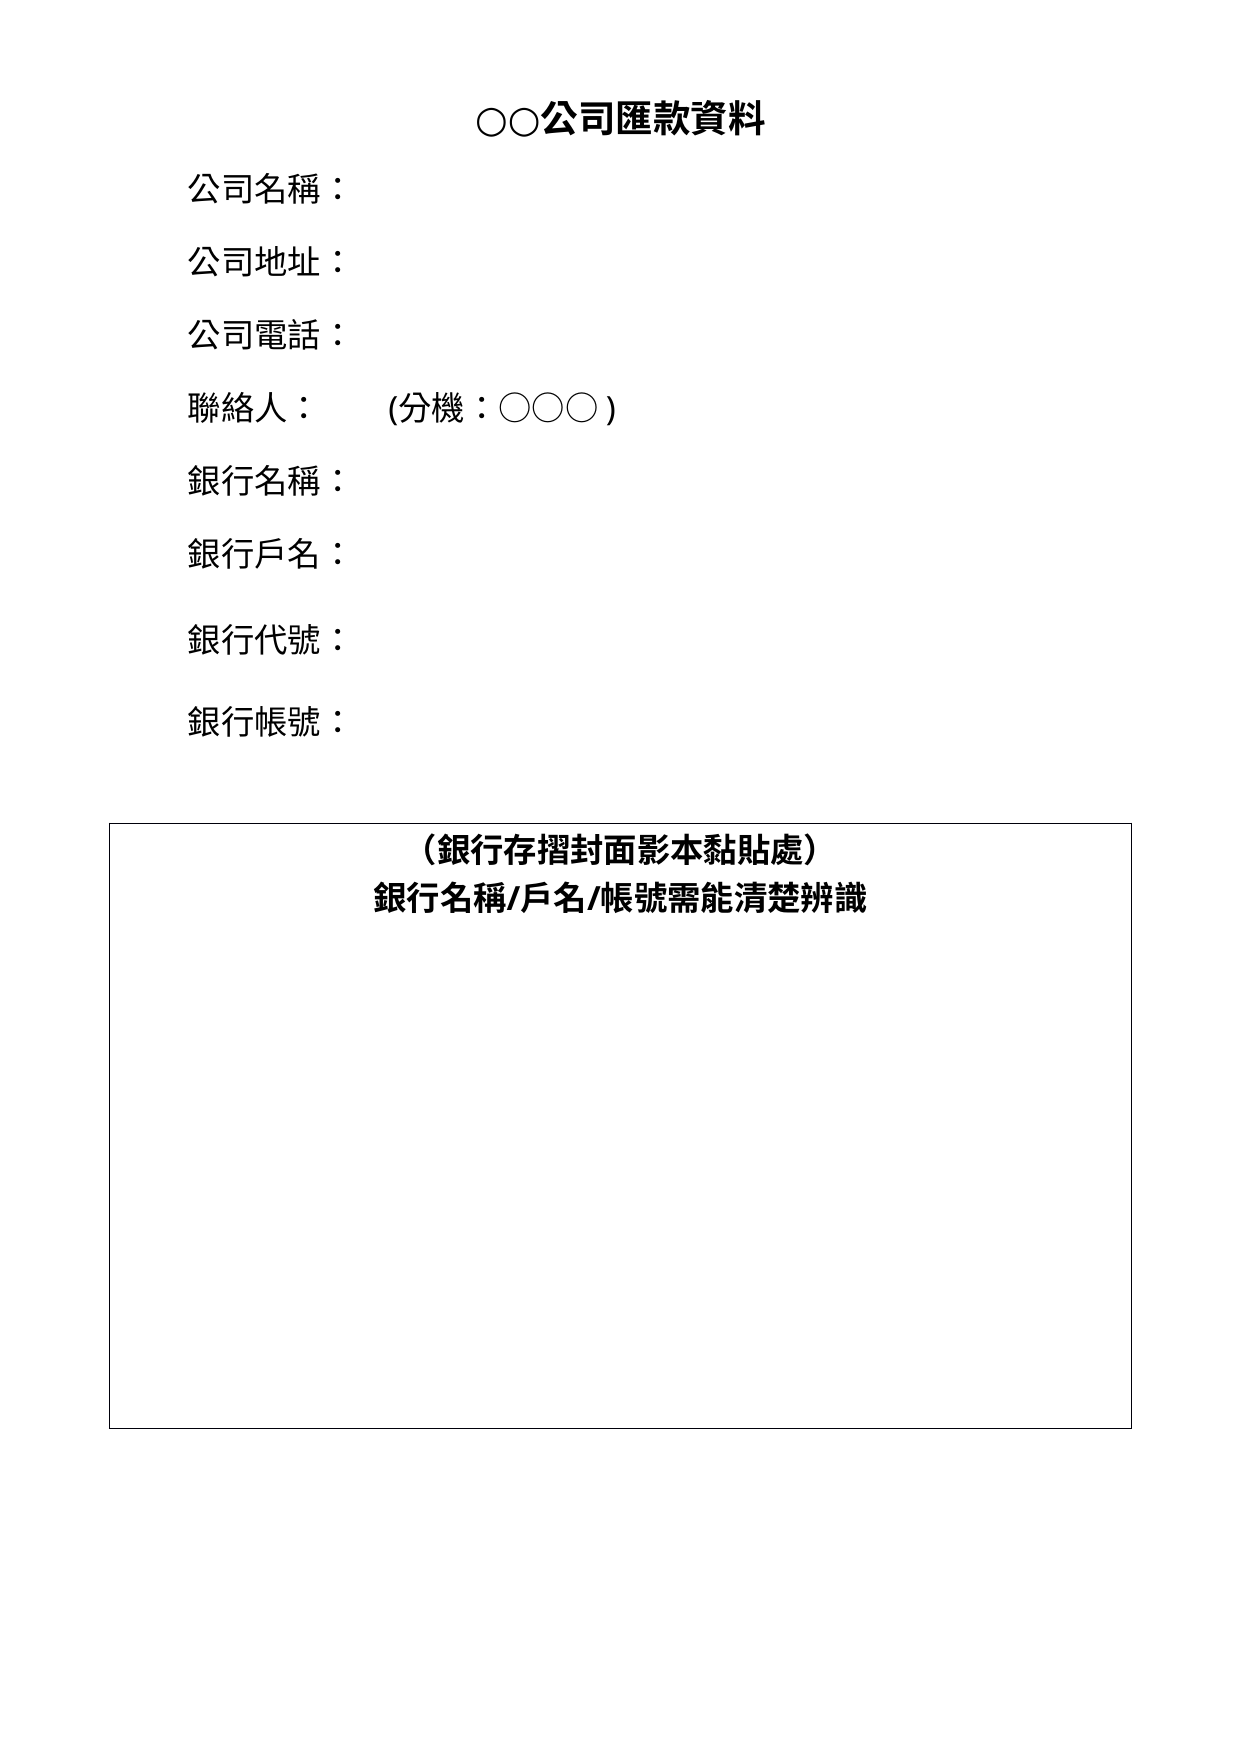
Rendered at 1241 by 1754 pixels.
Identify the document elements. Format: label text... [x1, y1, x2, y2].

text 聯絡人： (分機：○○○ ) [187, 362, 1053, 435]
text 銀行戶名： [187, 508, 1053, 581]
text 銀行代號： [187, 614, 1053, 662]
text 公司名稱： [187, 143, 1053, 216]
text 銀行帳號： [187, 696, 1053, 744]
text 公司電話： [187, 289, 1053, 362]
table_header （銀行存摺封面影本黏貼處） 銀行名稱/戶名/帳號需能清楚辨識 [110, 824, 1131, 1428]
text 銀行名稱： [187, 435, 1053, 508]
text ○○公司匯款資料 [187, 89, 1053, 143]
text 公司地址： [187, 216, 1053, 289]
